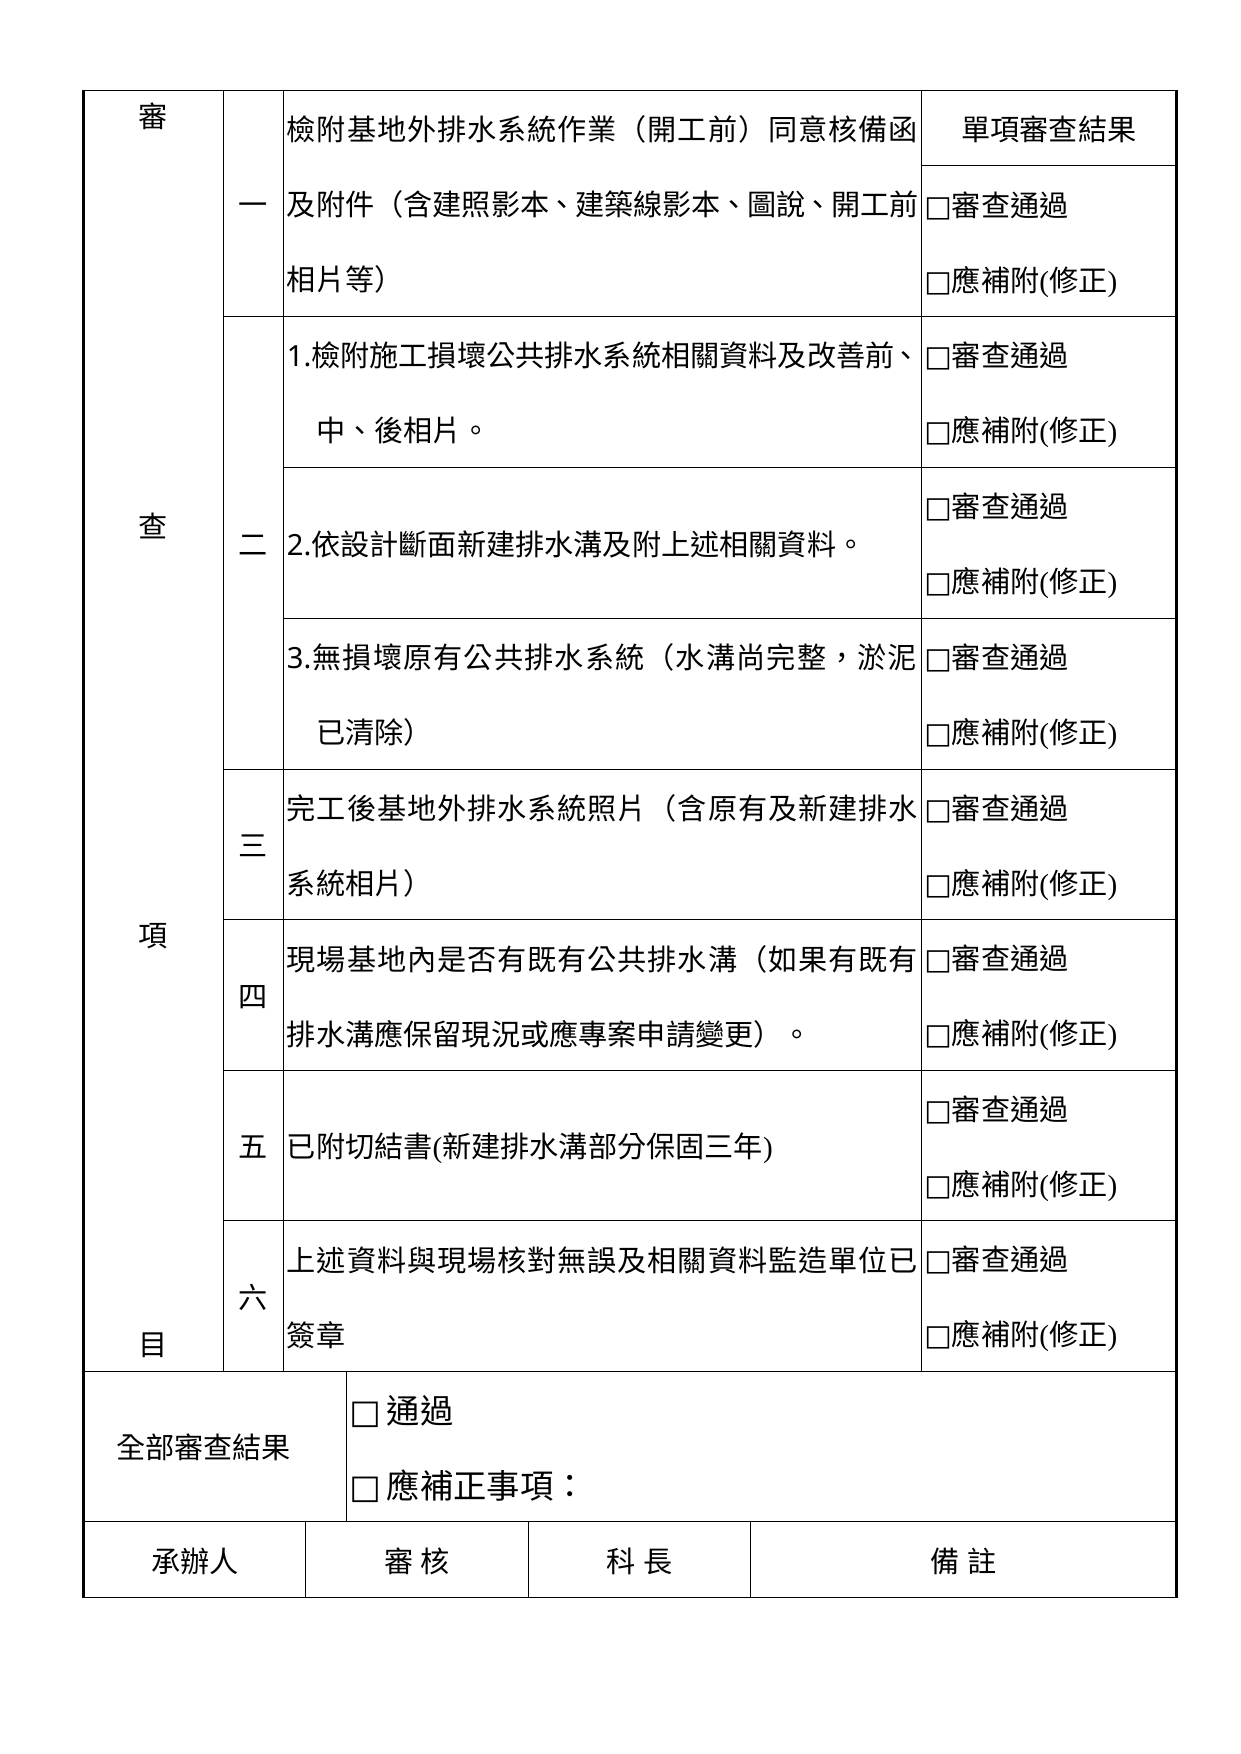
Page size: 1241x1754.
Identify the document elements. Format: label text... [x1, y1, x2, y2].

table_cell 備 註 [751, 1522, 1175, 1597]
table_cell 通過 應補正事項： [347, 1372, 1175, 1521]
table_cell 三 [224, 770, 283, 919]
table_cell 已附切結書(新建排水溝部分保固三年) [284, 1071, 921, 1220]
table_cell 單項審查結果 [922, 91, 1175, 165]
table_cell 1.檢附施工損壞公共排水系統相關資料及改善前、中、後相片。 [284, 317, 921, 467]
table_cell □審查通過 □應補附(修正) [922, 1221, 1175, 1371]
table_cell □審查通過 □應補附(修正) [922, 1071, 1175, 1220]
table_cell 2.依設計斷面新建排水溝及附上述相關資料。 [284, 468, 921, 618]
table_cell 五 [224, 1071, 283, 1220]
table_cell □審查通過 □應補附(修正) [922, 317, 1175, 467]
table_cell □審查通過 □應補附(修正) [922, 770, 1175, 919]
table_cell 3.無損壞原有公共排水系統（水溝尚完整，淤泥已清除） [284, 619, 921, 769]
table_cell 完工後基地外排水系統照片（含原有及新建排水系統相片） [284, 770, 921, 919]
table_cell 四 [224, 920, 283, 1070]
table_cell 六 [224, 1221, 283, 1371]
table_cell 檢附基地外排水系統作業（開工前）同意核備函及附件（含建照影本、建築線影本、圖說、開工前相片等） [284, 91, 921, 316]
table_cell □審查通過 □應補附(修正) [922, 468, 1175, 618]
table_cell □審查通過 □應補附(修正) [922, 619, 1175, 769]
table_cell 二 [224, 317, 283, 769]
table_cell 全部審查結果 [85, 1372, 346, 1521]
table_cell 承辦人 [85, 1522, 305, 1597]
table_cell 一 [224, 91, 283, 316]
table_cell 科 長 [529, 1522, 750, 1597]
table_cell 審 核 [306, 1522, 528, 1597]
table_cell □審查通過 □應補附(修正) [922, 920, 1175, 1070]
table_cell □審查通過 □應補附(修正) [922, 166, 1175, 316]
table_cell 審查項目 [85, 91, 223, 1371]
table_cell 上述資料與現場核對無誤及相關資料監造單位已簽章 [284, 1221, 921, 1371]
table_cell 現場基地內是否有既有公共排水溝（如果有既有排水溝應保留現況或應專案申請變更）。 [284, 920, 921, 1070]
